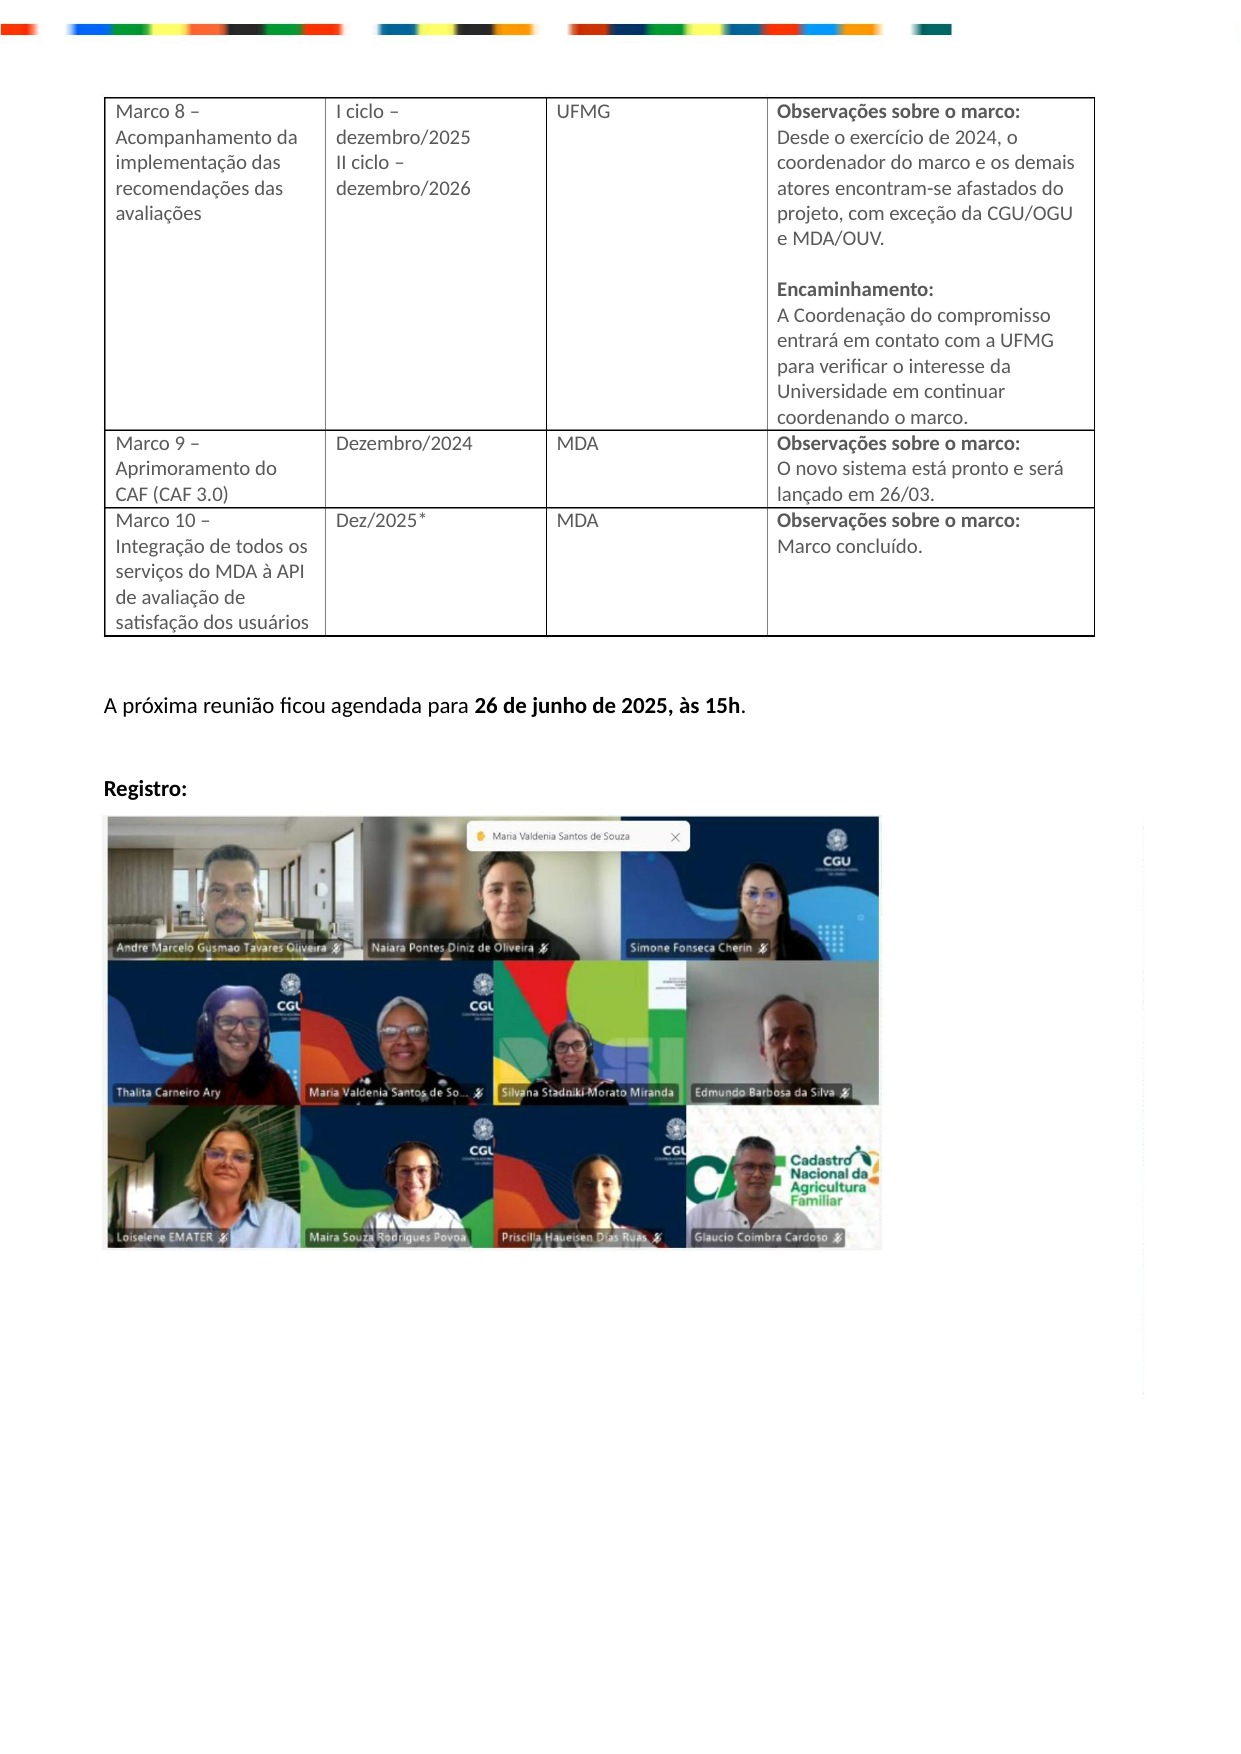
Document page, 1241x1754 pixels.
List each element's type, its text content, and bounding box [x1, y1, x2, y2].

text implementação das [115, 149, 323, 175]
text CAF (CAF 3.0) [115, 481, 302, 506]
text Observações sobre o marco: [777, 508, 1091, 533]
text UFMG [556, 98, 635, 124]
text lançado em 26/03. [777, 481, 1091, 506]
text Aprimoramento do [115, 456, 302, 481]
text A Coordenação do compromisso [777, 302, 1081, 327]
text O novo sistema está pronto e será [777, 456, 1091, 481]
text serviços do MDA à API [115, 558, 333, 584]
text e MDA/OUV. [777, 226, 1100, 251]
text Desde o exercício de 2024, o [777, 124, 1100, 149]
text satisfação dos usuários [115, 609, 335, 635]
text A próxima reunião ficou agendada para 26 de junho de 2025, às 15h. [103, 691, 772, 719]
text Acompanhamento da [115, 124, 323, 149]
text Universidade em continuar [777, 378, 1081, 404]
text para verificar o interesse da [777, 353, 1081, 378]
text Dez/2025* [336, 508, 498, 533]
text dezembro/2026 [336, 175, 497, 200]
text I ciclo – [336, 98, 497, 124]
text Marco concluído. [777, 533, 1091, 558]
text Registro: [103, 774, 201, 802]
text coordenador do marco e os demais [777, 149, 1100, 175]
text MDA [556, 430, 624, 455]
text avaliações [115, 200, 323, 226]
text Marco 9 – [115, 430, 302, 455]
text de avaliação de [115, 584, 333, 609]
text Observações sobre o marco: [777, 430, 1091, 455]
text Encaminhamento: [777, 277, 958, 302]
text atores encontram-se afastados do [777, 175, 1100, 200]
text projeto, com exceção da CGU/OGU [777, 200, 1100, 226]
text II ciclo – [336, 149, 497, 175]
text MDA [556, 508, 624, 533]
text Dezembro/2024 [336, 430, 498, 455]
text Marco 10 – [115, 508, 236, 533]
text Observações sobre o marco: [777, 98, 1100, 124]
text Marco 8 – [115, 98, 225, 124]
text dezembro/2025 [336, 124, 497, 149]
text entrará em contato com a UFMG [777, 327, 1081, 353]
text coordenando o marco. [777, 404, 1081, 429]
text recomendações das [115, 175, 323, 200]
text Integração de todos os [115, 533, 333, 558]
